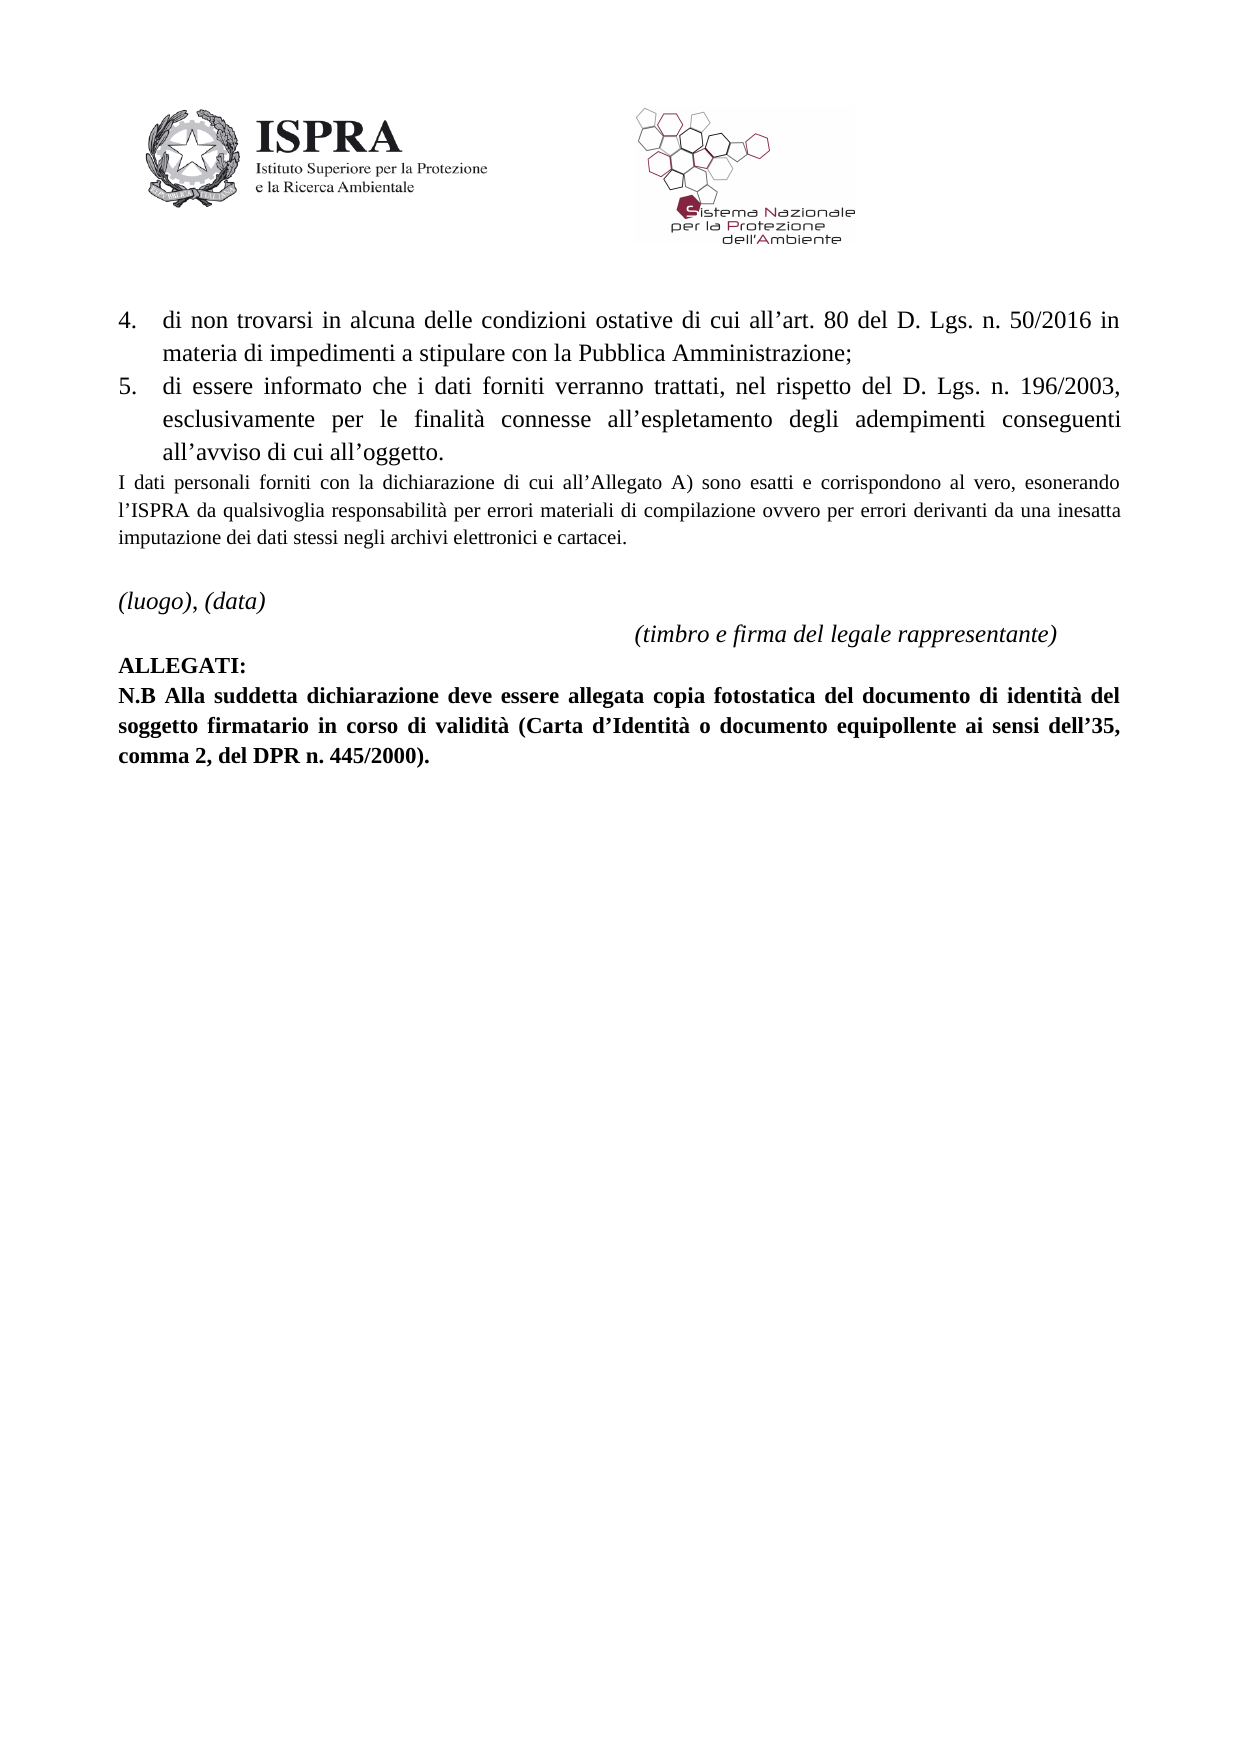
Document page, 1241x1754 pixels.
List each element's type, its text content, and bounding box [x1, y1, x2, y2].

list di essere informato che i dati forniti verranno trattati, nel rispetto del D. Lgs. n. 196/2003, esclusivamente per le finalità connesse all’espletamento degli adempimenti conseguenti all’avviso di cui all’oggetto. [118, 371, 1122, 466]
picture [634, 106, 855, 244]
text ALLEGATI: [118, 652, 1122, 678]
text N.B Alla suddetta dichiarazione deve essere allegata copia fotostatica del documento di identità del soggetto firmatario in corso di validità (Carta d’Identità o documento equipollente ai sensi dell’35, comma 2, del DPR n. 445/2000). [118, 682, 1122, 769]
text (luogo), (data) [118, 586, 1122, 615]
list di non trovarsi in alcuna delle condizioni ostative di cui all’art. 80 del D. Lgs. n. 50/2016 in materia di impedimenti a stipulare con la Pubblica Amministrazione; [118, 305, 1122, 367]
picture [118, 73, 514, 244]
text I dati personali forniti con la dichiarazione di cui all’Allegato A) sono esatti e corrispondono al vero, esonerando l’ISPRA da qualsivoglia responsabilità per errori materiali di compilazione ovvero per errori derivanti da una inesatta imputazione dei dati stessi negli archivi elettronici e cartacei. [118, 470, 1122, 549]
text (timbro e firma del legale rappresentante) [561, 619, 1122, 648]
